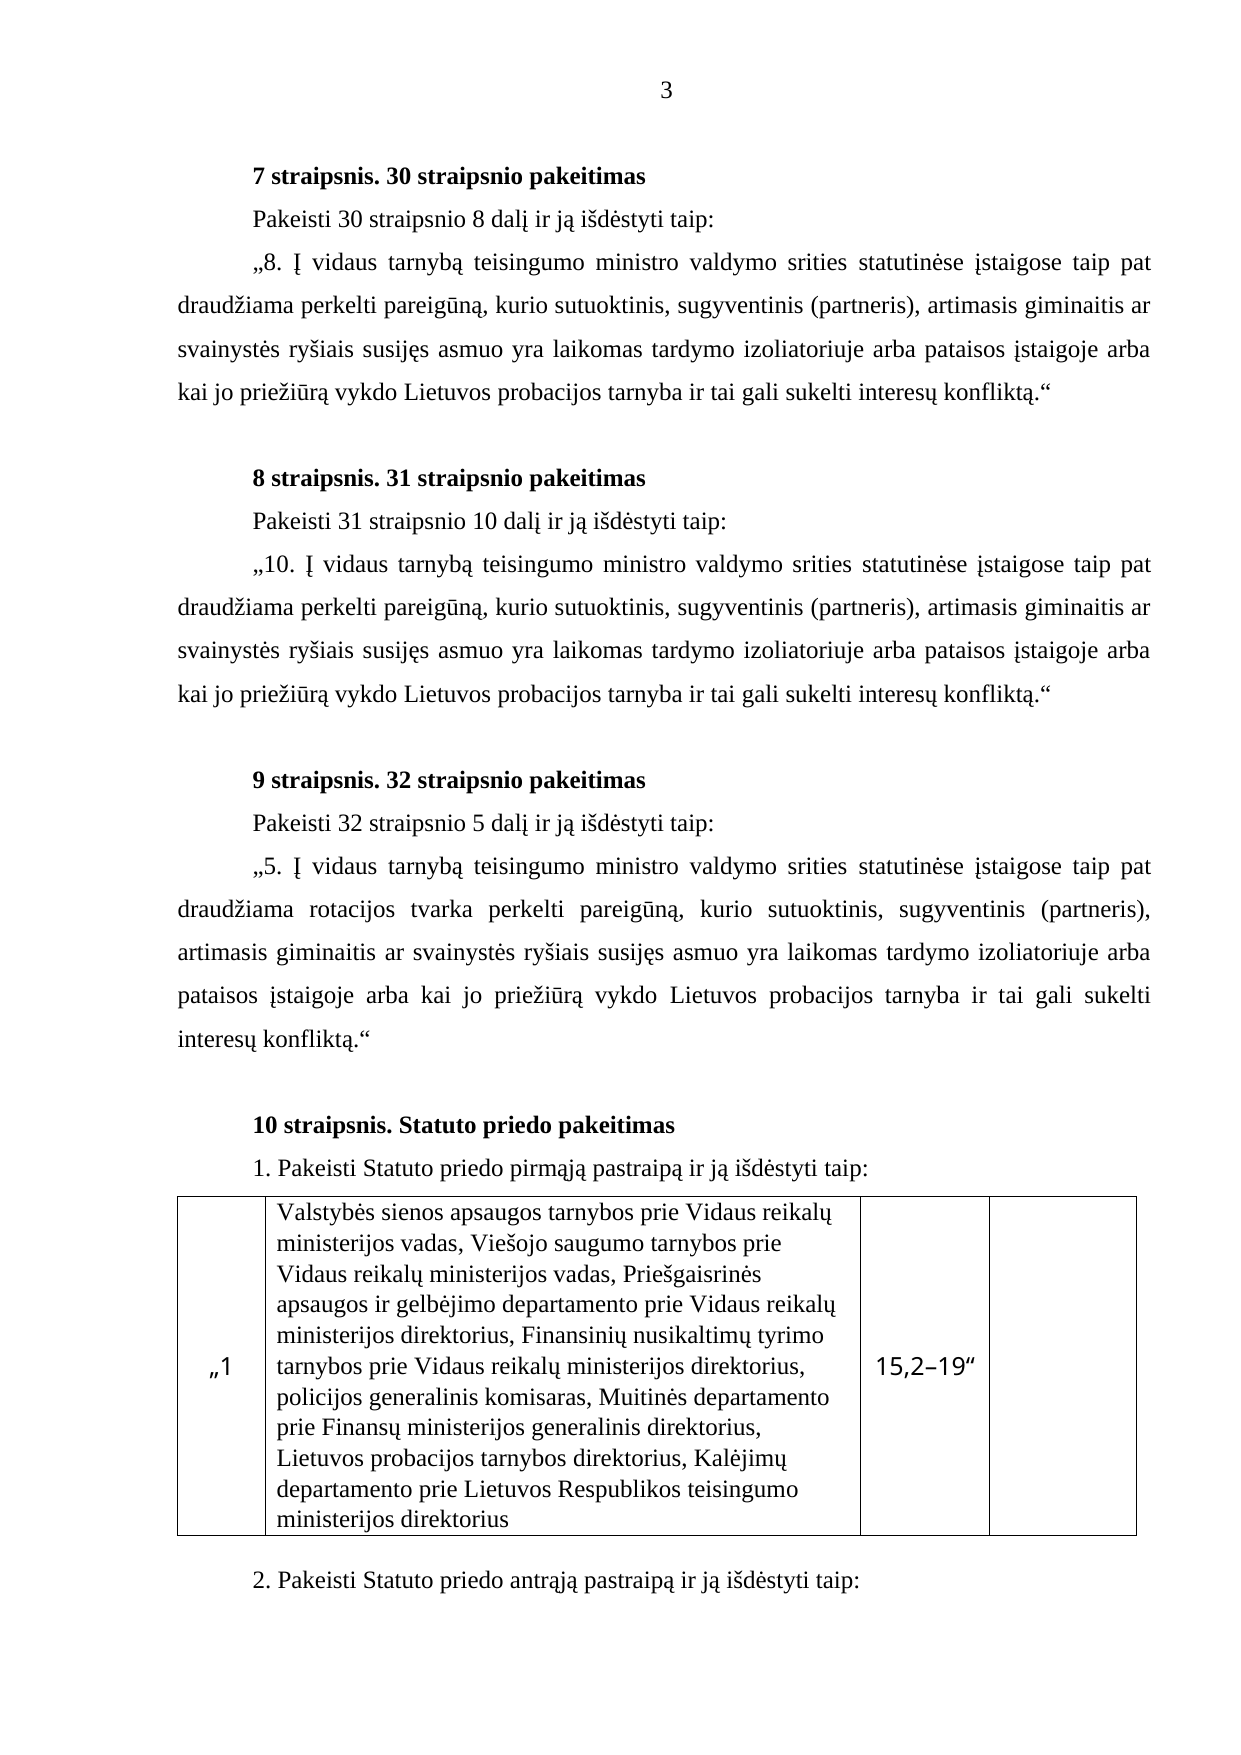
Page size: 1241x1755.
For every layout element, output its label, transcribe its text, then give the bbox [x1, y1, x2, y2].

text Pakeisti 32 straipsnio 5 dalį ir ją išdėstyti taip: [177, 808, 1152, 837]
text Pakeisti 30 straipsnio 8 dalį ir ją išdėstyti taip: [177, 204, 1152, 233]
text 8 straipsnis. 31 straipsnio pakeitimas [177, 463, 1152, 492]
text „8. Į vidaus tarnybą teisingumo ministro valdymo srities statutinėse įstaigose taip pat draudžiama perkelti pareigūną, kurio sutuoktinis, sugyventinis (partneris), artimasis giminaitis ar svainystės ryšiais susijęs asmuo yra laikomas tardymo izoliatoriuje arba pataisos įstaigoje arba kai jo priežiūrą vykdo Lietuvos probacijos tarnyba ir tai gali sukelti interesų konfliktą.“ [177, 247, 1152, 406]
text 10 straipsnis. Statuto priedo pakeitimas [177, 1110, 1152, 1139]
text 2. Pakeisti Statuto priedo antrąją pastraipą ir ją išdėstyti taip: [177, 1565, 1152, 1594]
text Pakeisti 31 straipsnio 10 dalį ir ją išdėstyti taip: [177, 506, 1152, 535]
table_header Valstybės sienos apsaugos tarnybos prie Vidaus reikalų ministerijos vadas, Viešojo saugumo tarnybos prie Vidaus reikalų ministerijos vadas, Priešgaisrinės apsaugos ir gelbėjimo departamento prie Vidaus reikalų ministerijos direktorius, Finansinių nusikaltimų tyrimo tarnybos prie Vidaus reikalų ministerijos direktorius, policijos generalinis komisaras, Muitinės departamento prie Finansų ministerijos generalinis direktorius, Lietuvos probacijos tarnybos direktorius, Kalėjimų departamento prie Lietuvos Respublikos teisingumo ministerijos direktorius [266, 1197, 860, 1535]
text 9 straipsnis. 32 straipsnio pakeitimas [177, 765, 1152, 794]
text 1. Pakeisti Statuto priedo pirmąją pastraipą ir ją išdėstyti taip: [177, 1153, 1152, 1182]
table_header „1 [178, 1197, 265, 1535]
text „5. Į vidaus tarnybą teisingumo ministro valdymo srities statutinėse įstaigose taip pat draudžiama rotacijos tvarka perkelti pareigūną, kurio sutuoktinis, sugyventinis (partneris), artimasis giminaitis ar svainystės ryšiais susijęs asmuo yra laikomas tardymo izoliatoriuje arba pataisos įstaigoje arba kai jo priežiūrą vykdo Lietuvos probacijos tarnyba ir tai gali sukelti interesų konfliktą.“ [177, 851, 1152, 1052]
table_header 15,2–19“ [861, 1197, 989, 1535]
text 7 straipsnis. 30 straipsnio pakeitimas [177, 161, 1152, 190]
table_header [990, 1197, 1136, 1535]
text „10. Į vidaus tarnybą teisingumo ministro valdymo srities statutinėse įstaigose taip pat draudžiama perkelti pareigūną, kurio sutuoktinis, sugyventinis (partneris), artimasis giminaitis ar svainystės ryšiais susijęs asmuo yra laikomas tardymo izoliatoriuje arba pataisos įstaigoje arba kai jo priežiūrą vykdo Lietuvos probacijos tarnyba ir tai gali sukelti interesų konfliktą.“ [177, 549, 1152, 707]
